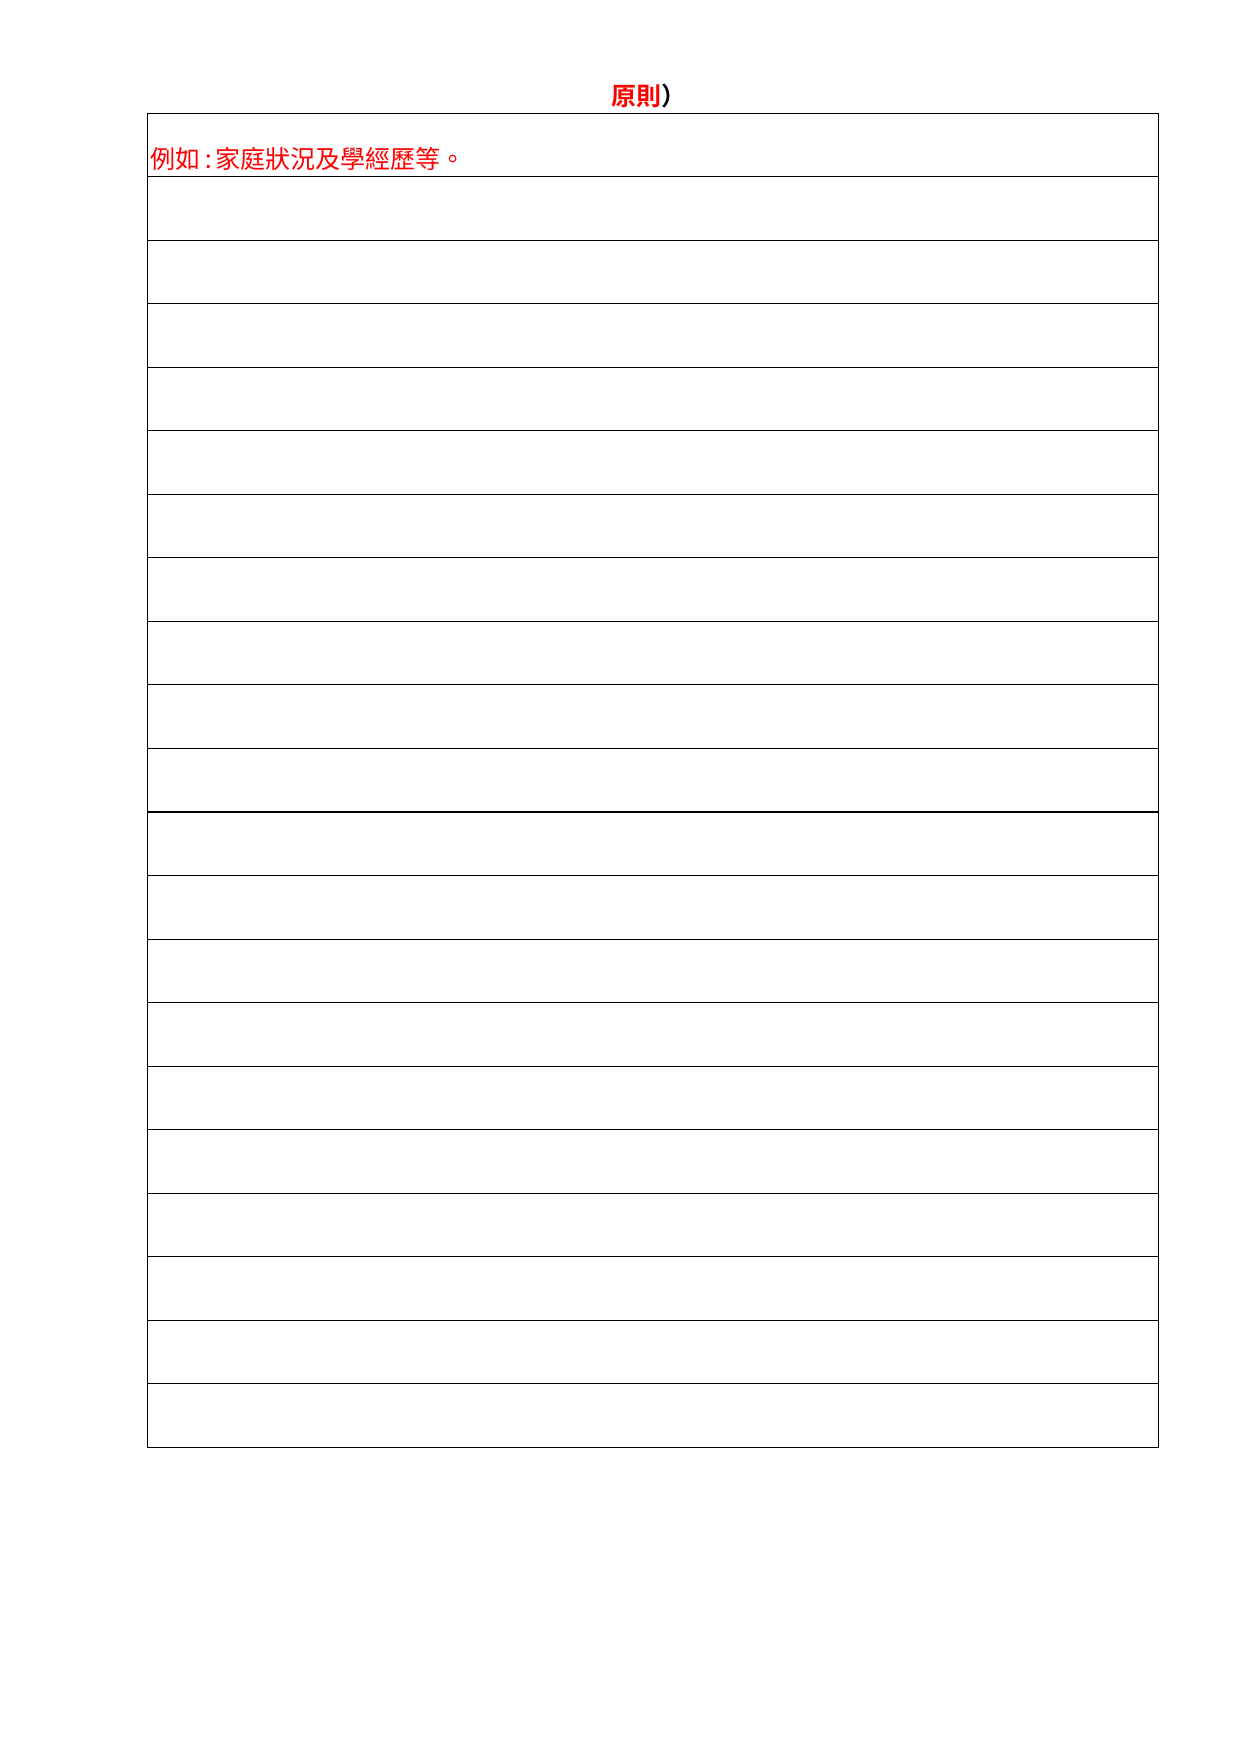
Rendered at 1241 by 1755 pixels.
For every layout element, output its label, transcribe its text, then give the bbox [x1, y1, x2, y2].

table_cell [148, 558, 1158, 621]
table_cell [148, 368, 1158, 430]
table_header 例如:家庭狀況及學經歷等。 [148, 114, 1158, 176]
text 原則） [148, 75, 1150, 112]
table_cell [148, 1321, 1158, 1383]
table_cell [148, 940, 1158, 1002]
table_cell [148, 749, 1158, 811]
table_cell [148, 685, 1158, 748]
table_cell [148, 304, 1158, 367]
table_cell [148, 1384, 1158, 1447]
table_cell [148, 177, 1158, 239]
table_cell [148, 813, 1158, 875]
table_cell [148, 1194, 1158, 1256]
table_cell [148, 622, 1158, 684]
table_cell [148, 495, 1158, 557]
table_cell [148, 1130, 1158, 1193]
table_cell [148, 241, 1158, 303]
table_cell [148, 1257, 1158, 1320]
table_cell [148, 1003, 1158, 1066]
table_cell [148, 431, 1158, 494]
table_cell [148, 1067, 1158, 1129]
table_cell [148, 876, 1158, 938]
